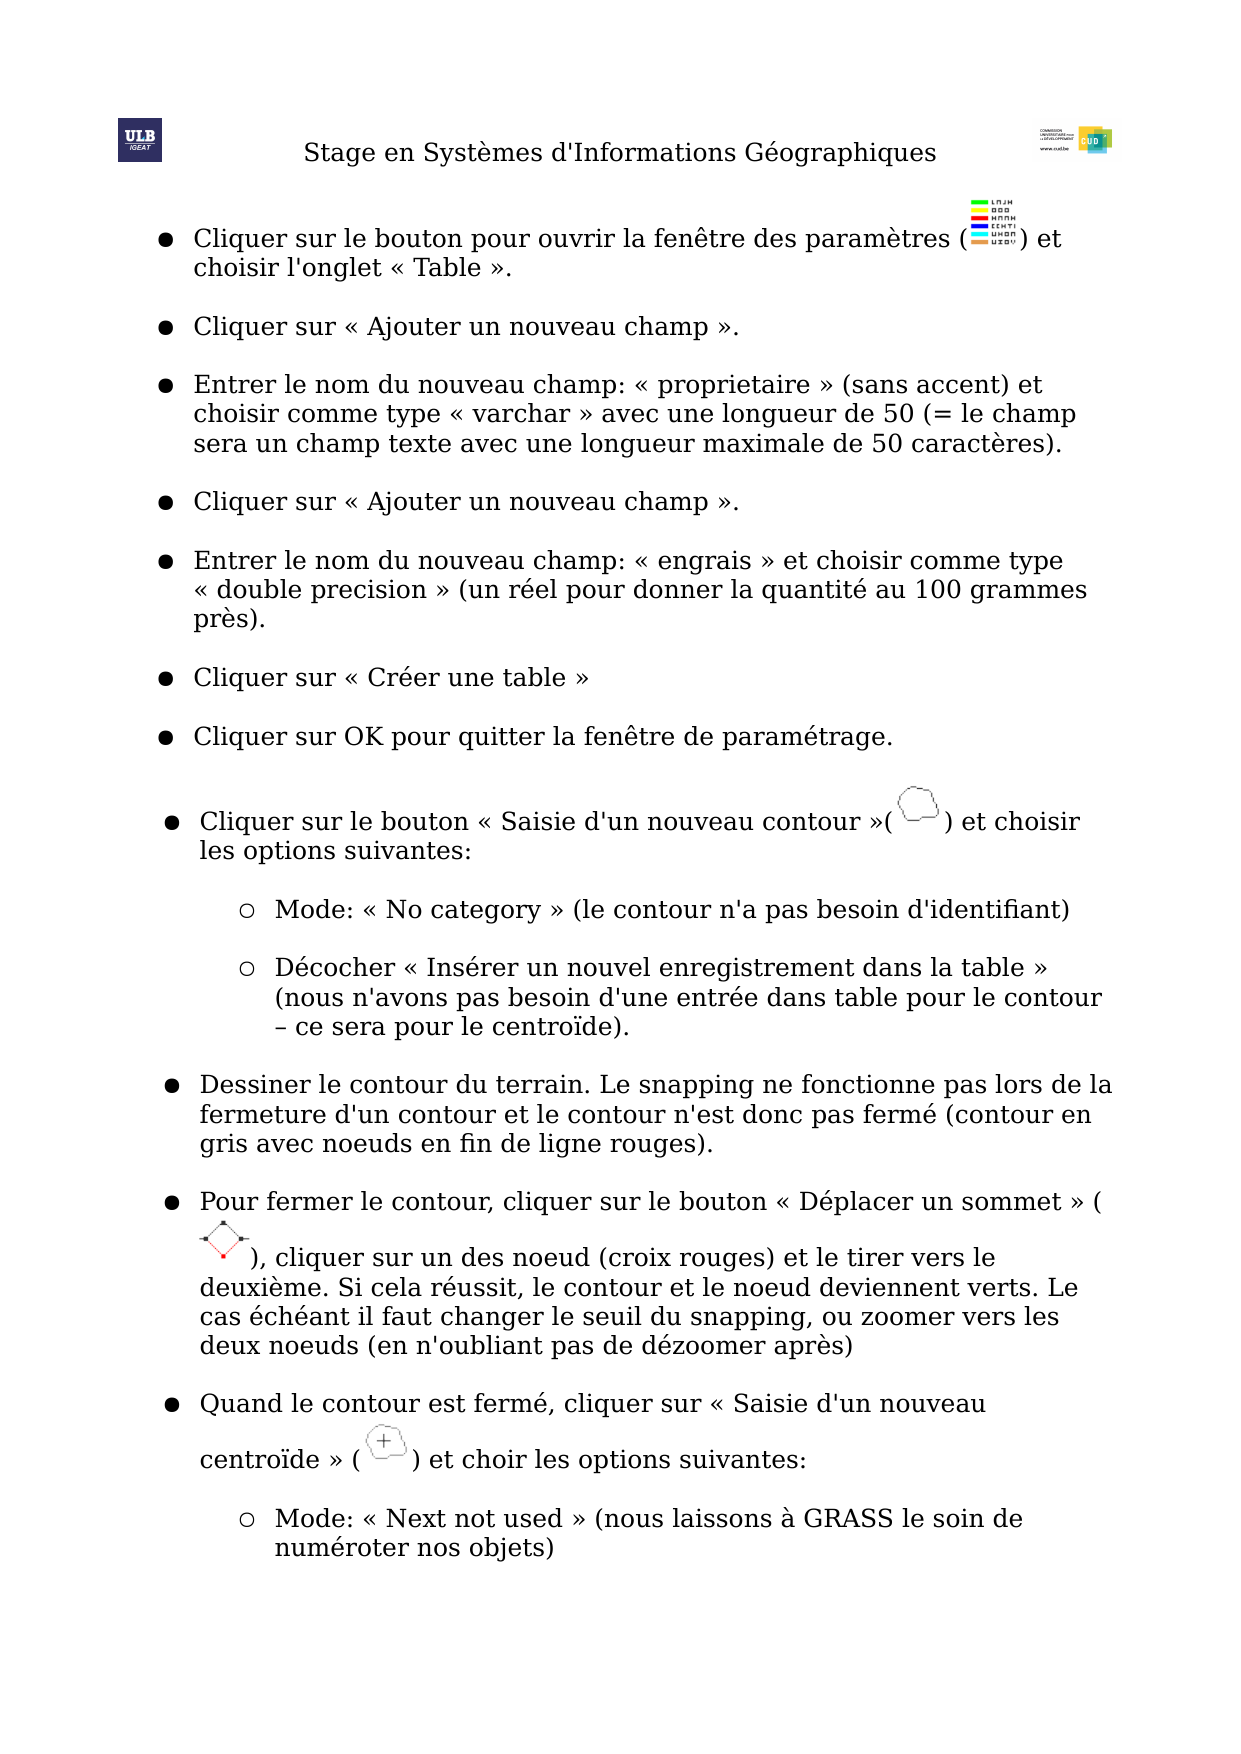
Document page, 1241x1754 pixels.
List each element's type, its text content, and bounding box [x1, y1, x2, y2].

list Cliquer sur le bouton pour ouvrir la fenêtre des paramètres () et choisir l'onglet « Table ». [156, 197, 1122, 282]
list Cliquer sur OK pour quitter la fenêtre de paramétrage. [156, 722, 1122, 751]
list Cliquer sur le bouton « Saisie d'un nouveau contour »() et choisir les options suivantes: [162, 780, 1122, 866]
list Quand le contour est fermé, cliquer sur « Saisie d'un nouveau centroïde » () et choir les options suivantes: [162, 1390, 1122, 1475]
list Cliquer sur « Créer une table » [156, 663, 1122, 692]
list Cliquer sur « Ajouter un nouveau champ ». [156, 312, 1122, 341]
picture [118, 118, 162, 162]
list Pour fermer le contour, cliquer sur le bouton « Déplacer un sommet » (), cliquer sur un des noeud (croix rouges) et le tirer vers le deuxième. Si cela réussit, le contour et le noeud deviennent verts. Le cas échéant il faut changer le seuil du snapping, ou zoomer vers les deux noeuds (en n'oubliant pas de dézoomer après) [162, 1188, 1122, 1360]
picture [1031, 118, 1122, 162]
picture [199, 1216, 250, 1267]
list Dessiner le contour du terrain. Le snapping ne fonctionne pas lors de la fermeture d'un contour et le contour n'est donc pas fermé (contour en gris avec noeuds en fin de ligne rouges). [162, 1071, 1122, 1158]
list Décocher « Insérer un nouvel enregistrement dans la table » (nous n'avons pas besoin d'une entrée dans table pour le contour – ce sera pour le centroïde). [237, 954, 1122, 1041]
picture [893, 780, 944, 831]
list Mode: « Next not used » (nous laissons à GRASS le soin de numéroter nos objets) [237, 1504, 1122, 1563]
list Mode: « No category » (le contour n'a pas besoin d'identifiant) [237, 895, 1122, 924]
list Entrer le nom du nouveau champ: « proprietaire » (sans accent) et choisir comme type « varchar » avec une longueur de 50 (= le champ sera un champ texte avec une longueur maximale de 50 caractères). [156, 371, 1122, 458]
picture [361, 1418, 412, 1469]
list Entrer le nom du nouveau champ: « engrais » et choisir comme type « double precision » (un réel pour donner la quantité au 100 grammes près). [156, 546, 1122, 634]
picture [968, 197, 1019, 248]
list Cliquer sur « Ajouter un nouveau champ ». [156, 487, 1122, 517]
